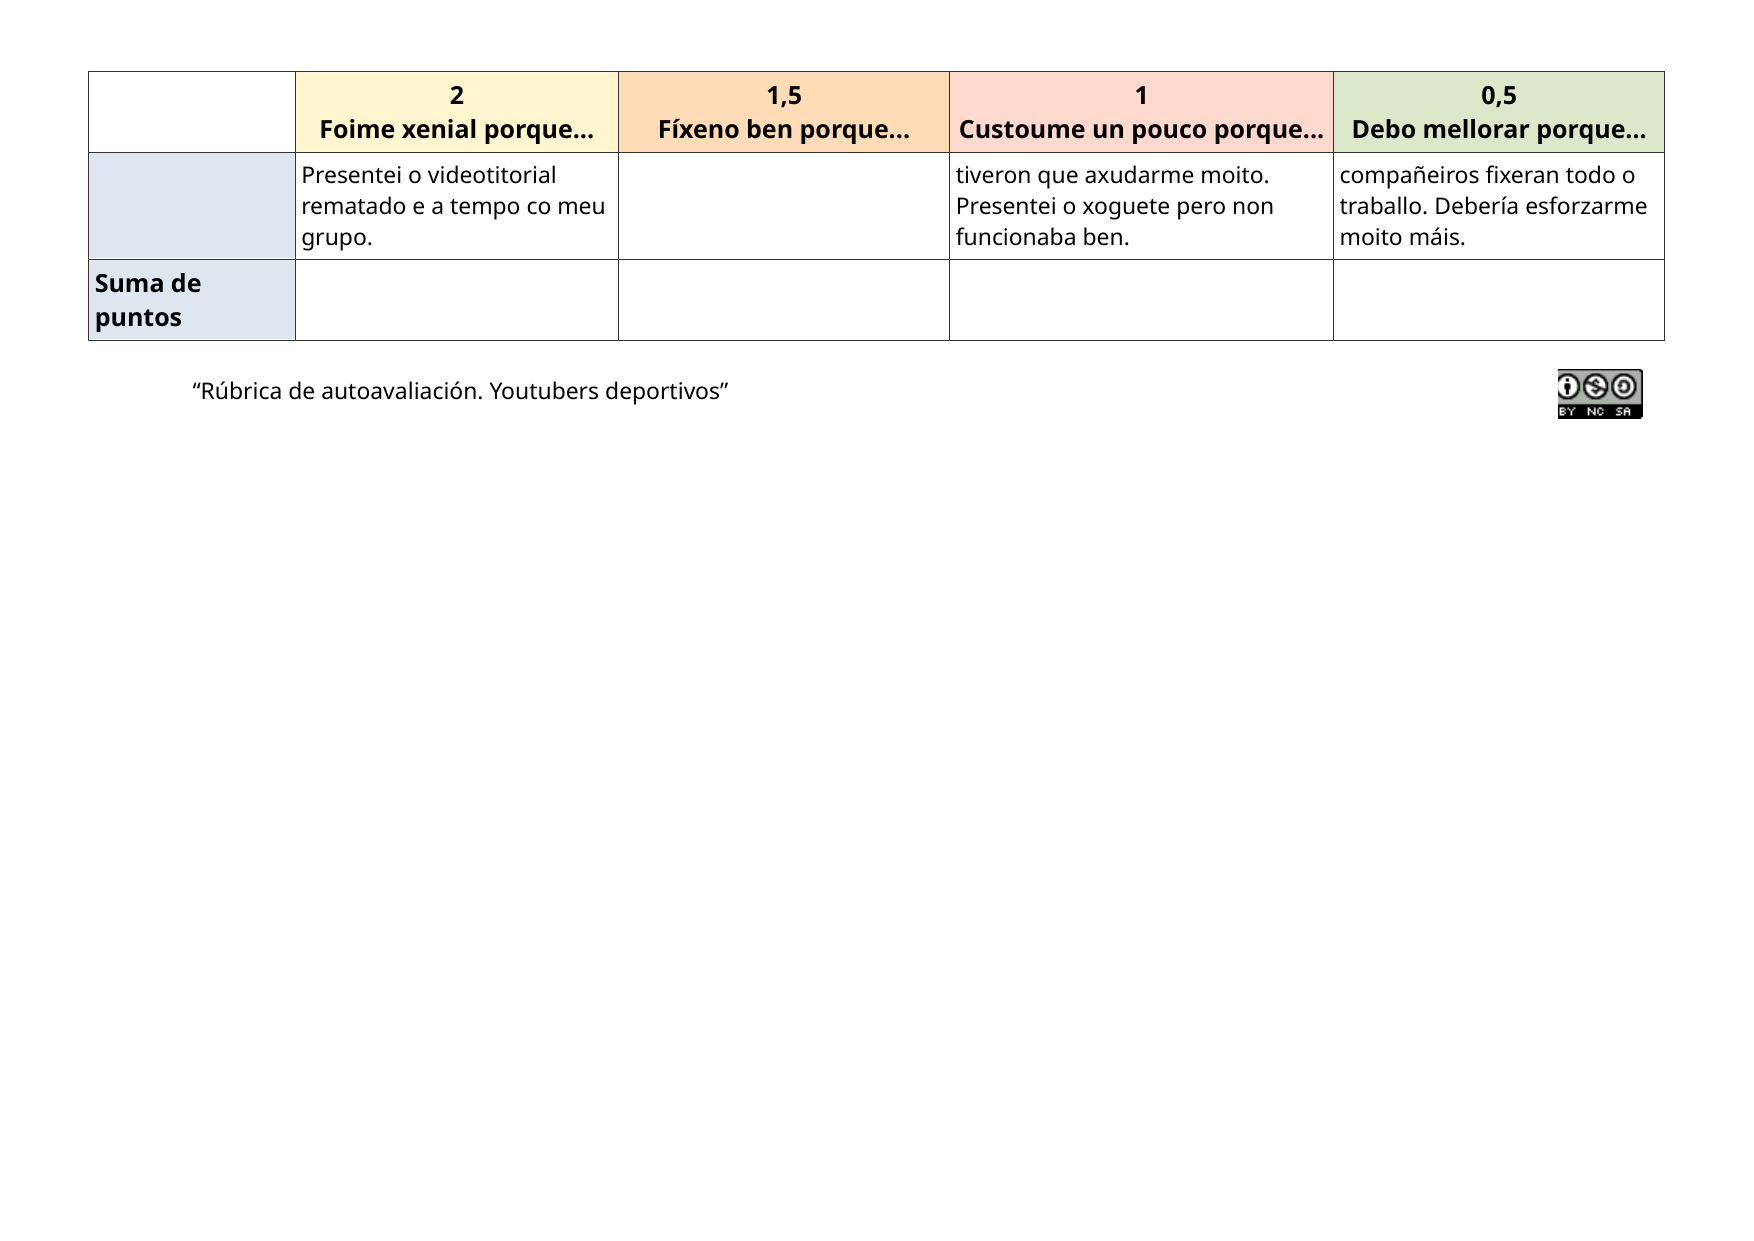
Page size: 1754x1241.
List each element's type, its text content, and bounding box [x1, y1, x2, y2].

text “Rúbrica de autoavaliación. Youtubers deportivos” [192, 375, 1543, 406]
table_header [89, 72, 295, 152]
table_header 1 Custoume un pouco porque... [950, 72, 1333, 152]
table_cell [89, 153, 295, 258]
table_cell [296, 260, 618, 339]
table_header 2 Foime xenial porque... [296, 72, 618, 152]
table_cell Suma de puntos [89, 260, 295, 339]
table_cell [619, 153, 949, 258]
table_header 0,5 Debo mellorar porque... [1334, 72, 1664, 152]
table_header 1,5 Fíxeno ben porque... [619, 72, 949, 152]
table_cell [619, 260, 949, 339]
table_cell [1334, 260, 1664, 339]
table_cell Presentei o videotitorial rematado e a tempo co meu grupo. [296, 153, 618, 258]
table_cell [950, 260, 1333, 339]
table_cell tiveron que axudarme moito. Presentei o xoguete pero non funcionaba ben. [950, 153, 1333, 258]
table_cell compañeiros fixeran todo o traballo. Debería esforzarme moito máis. [1334, 153, 1664, 258]
